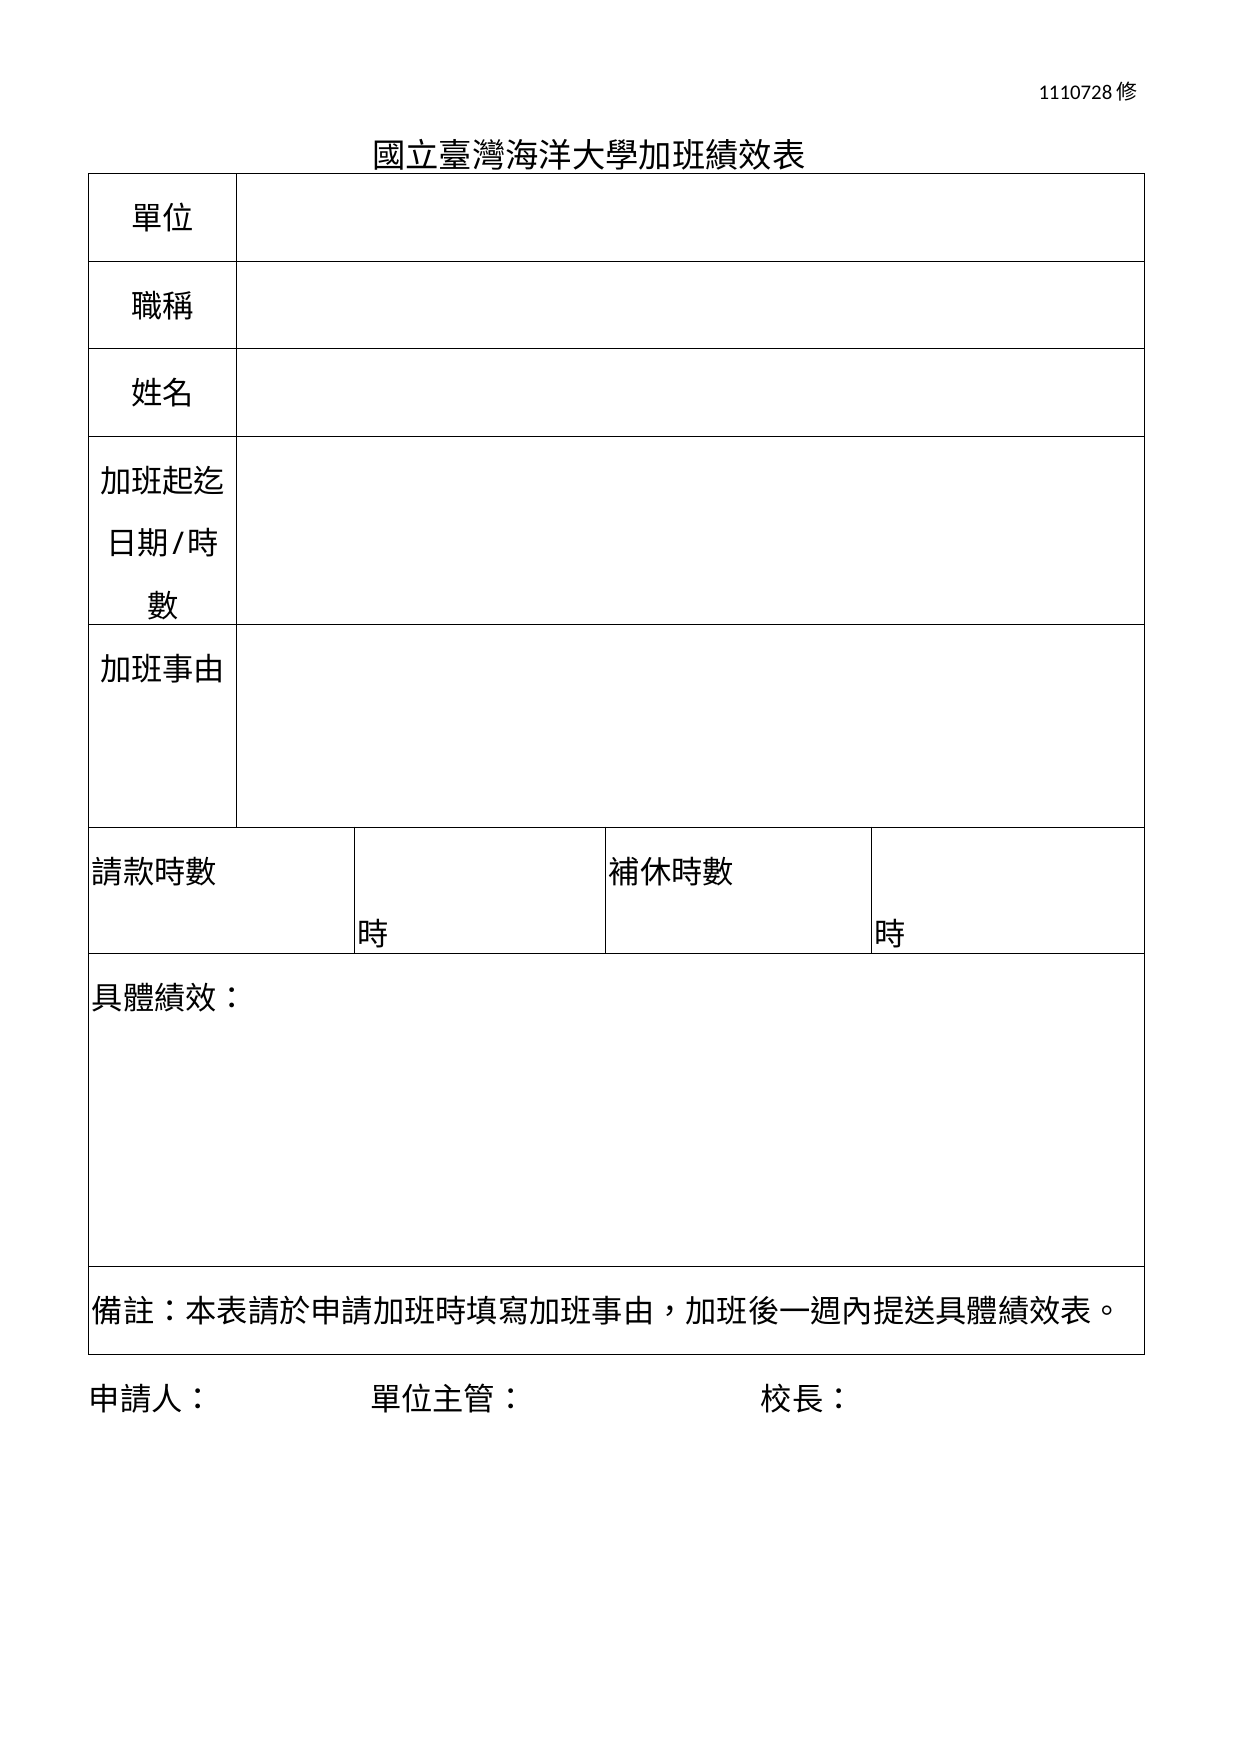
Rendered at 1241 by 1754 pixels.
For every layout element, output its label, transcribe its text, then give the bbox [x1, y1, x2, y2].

text 申請人： 單位主管： 校長： [89, 1355, 1137, 1417]
table_cell 備註：本表請於申請加班時填寫加班事由，加班後一週內提送具體績效表。 [89, 1267, 1144, 1354]
table_header [237, 174, 1144, 261]
table_cell 時 [355, 828, 605, 953]
table_header 單位 [89, 174, 236, 261]
table_cell [237, 262, 1144, 348]
table_cell [237, 349, 1144, 436]
table_cell [237, 437, 1144, 624]
table_cell 請款時數 [89, 828, 354, 953]
table_cell 具體績效： [89, 954, 1144, 1266]
table_cell 時 [872, 828, 1144, 953]
table_cell 加班事由 [89, 625, 236, 827]
table_cell 補休時數 [606, 828, 871, 953]
table_cell 加班起迄日期/時數 [89, 437, 236, 624]
text 國立臺灣海洋大學加班績效表 [89, 111, 1137, 173]
table_cell [237, 625, 1144, 827]
table_cell 職稱 [89, 262, 236, 348]
table_cell 姓名 [89, 349, 236, 436]
